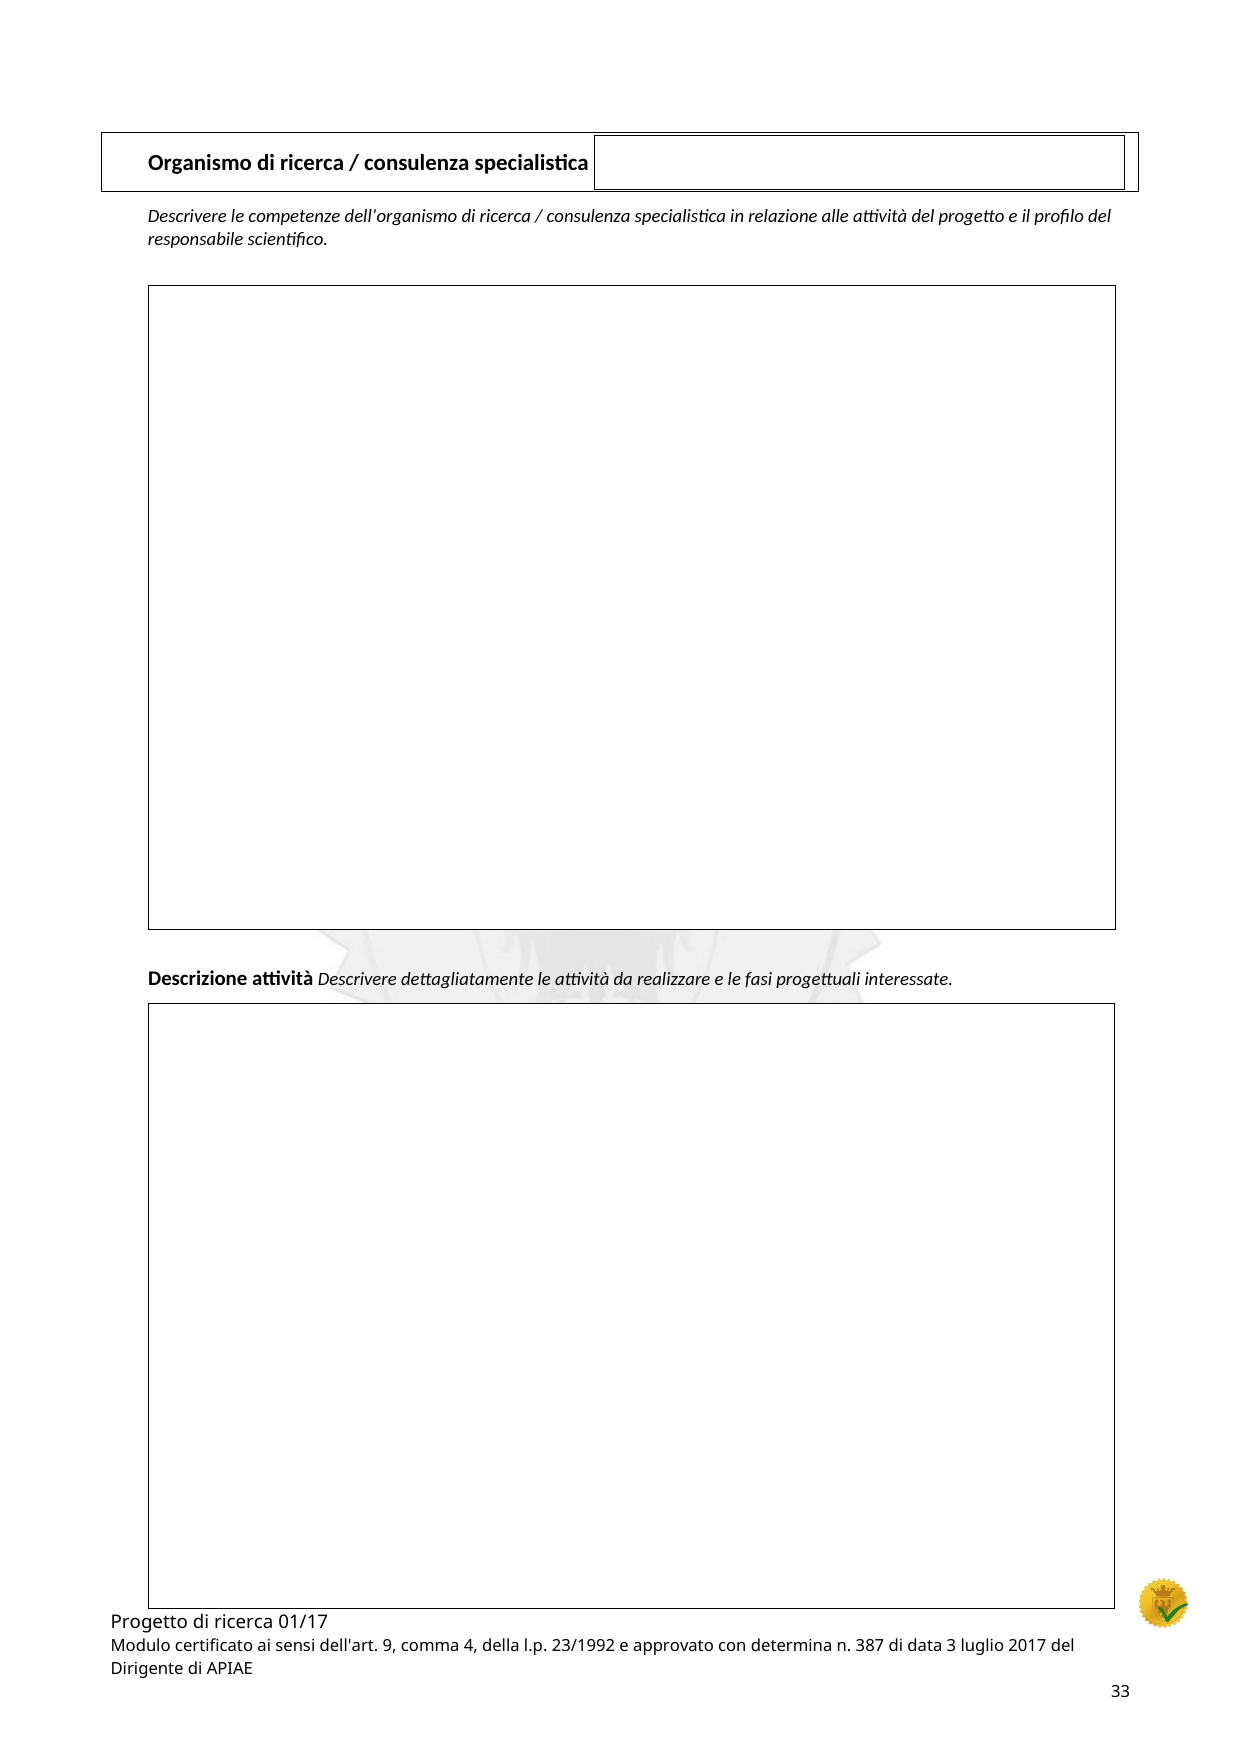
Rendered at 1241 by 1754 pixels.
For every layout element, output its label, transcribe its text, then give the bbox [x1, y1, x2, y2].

text Descrizione attività Descrivere dettagliatamente le attività da realizzare e le fasi progettuali interessate. [148, 965, 1130, 990]
text Organismo di ricerca / consulenza specialistica [102, 133, 1138, 191]
text Descrivere le competenze dell’organismo di ricerca / consulenza specialistica in relazione alle attività del progetto e il profilo del responsabile scientifico. [148, 204, 1130, 250]
picture [110, 192, 1130, 1703]
picture [1138, 1578, 1190, 1628]
picture [110, 56, 1130, 132]
